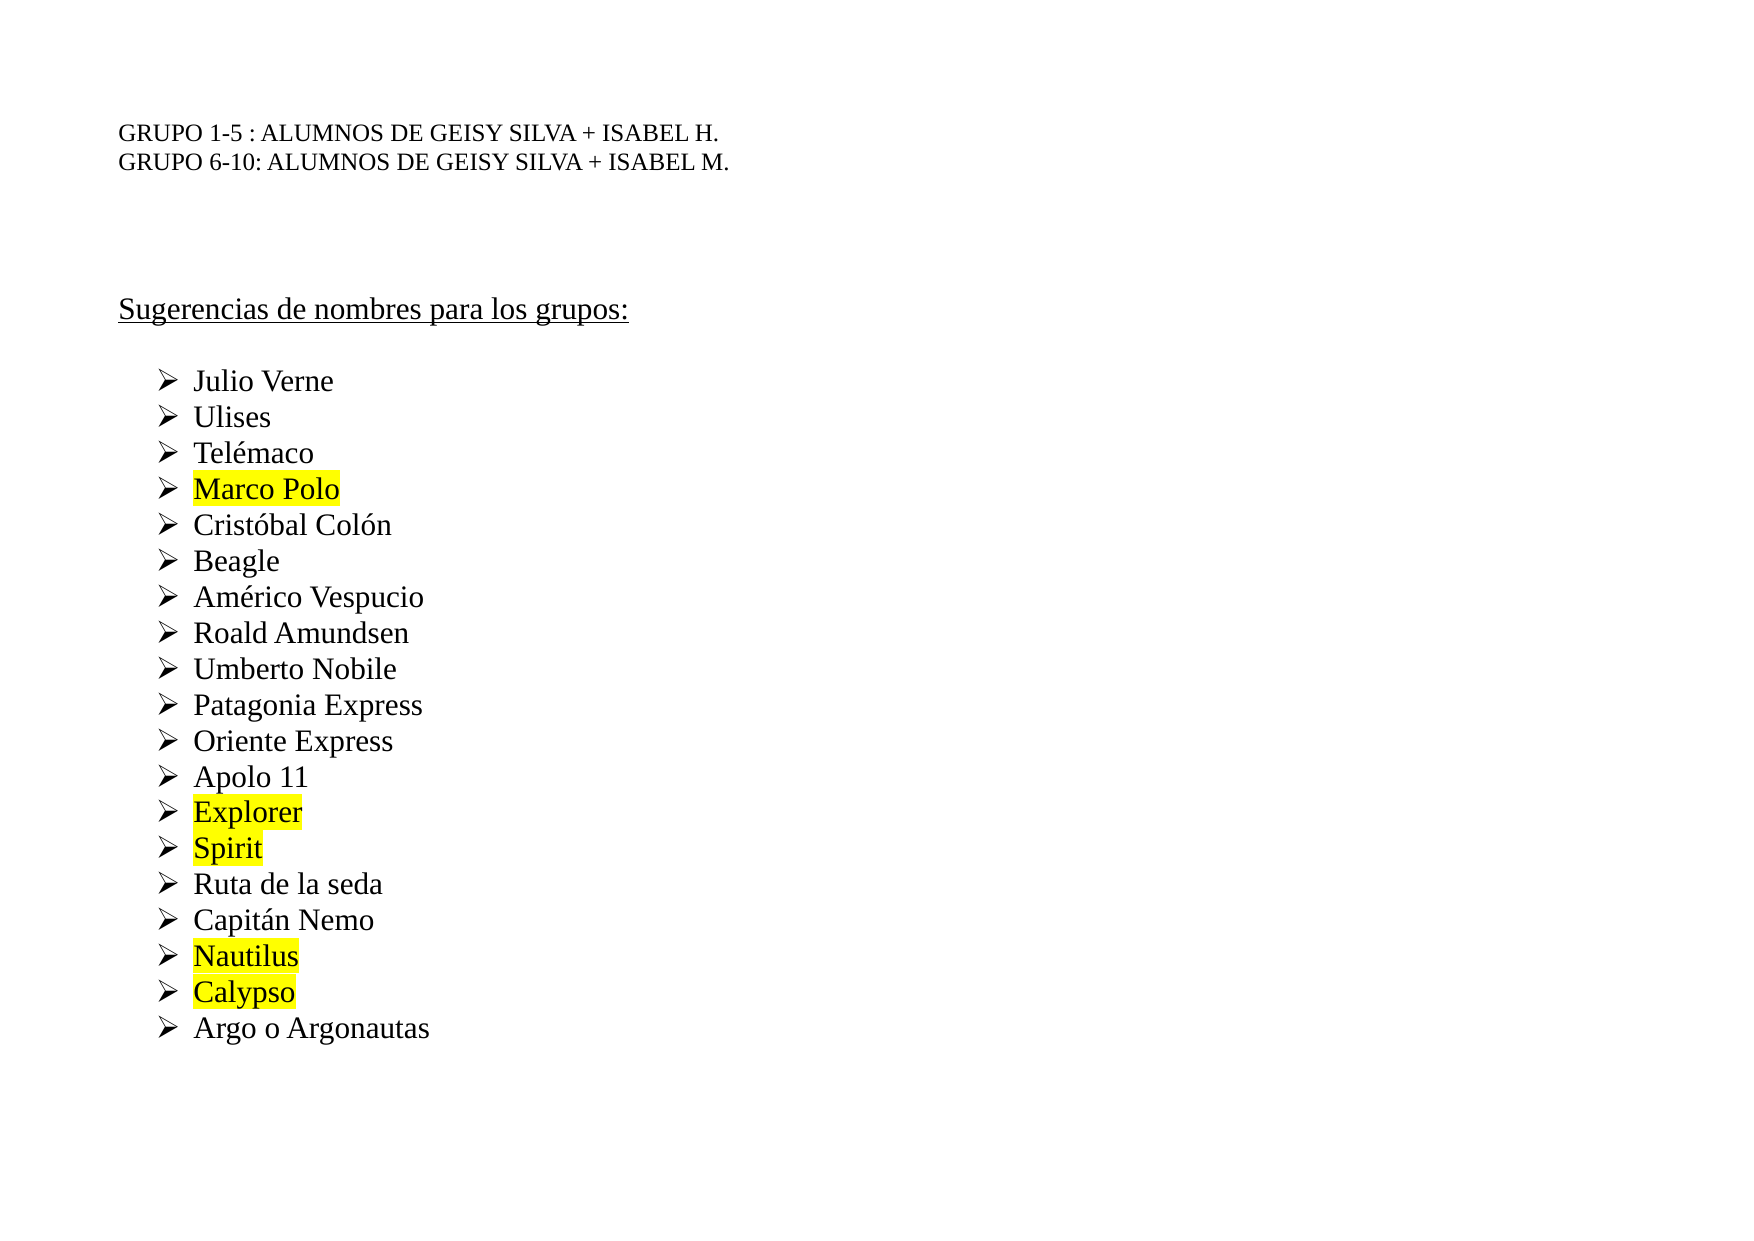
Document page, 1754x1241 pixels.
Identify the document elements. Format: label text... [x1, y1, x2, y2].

list Calypso [156, 973, 1636, 1009]
list Telémaco [156, 434, 1636, 470]
list Oriente Express [156, 722, 1636, 758]
list Américo Vespucio [156, 578, 1636, 614]
list Apolo 11 [156, 758, 1636, 794]
text GRUPO 6-10: ALUMNOS DE GEISY SILVA + ISABEL M. [118, 147, 1636, 176]
text Sugerencias de nombres para los grupos: [118, 291, 1636, 327]
list Roald Amundsen [156, 614, 1636, 650]
list Ruta de la seda [156, 866, 1636, 902]
text GRUPO 1-5 : ALUMNOS DE GEISY SILVA + ISABEL H. [118, 118, 1636, 147]
list Capitán Nemo [156, 902, 1636, 937]
list Beagle [156, 542, 1636, 578]
list Spirit [156, 830, 1636, 866]
list Julio Verne [156, 362, 1636, 398]
list Ulises [156, 398, 1636, 434]
list Explorer [156, 794, 1636, 830]
list Marco Polo [156, 470, 1636, 506]
list Nautilus [156, 937, 1636, 973]
list Cristóbal Colón [156, 506, 1636, 542]
list Patagonia Express [156, 686, 1636, 722]
list Argo o Argonautas [156, 1009, 1636, 1045]
list Umberto Nobile [156, 650, 1636, 686]
